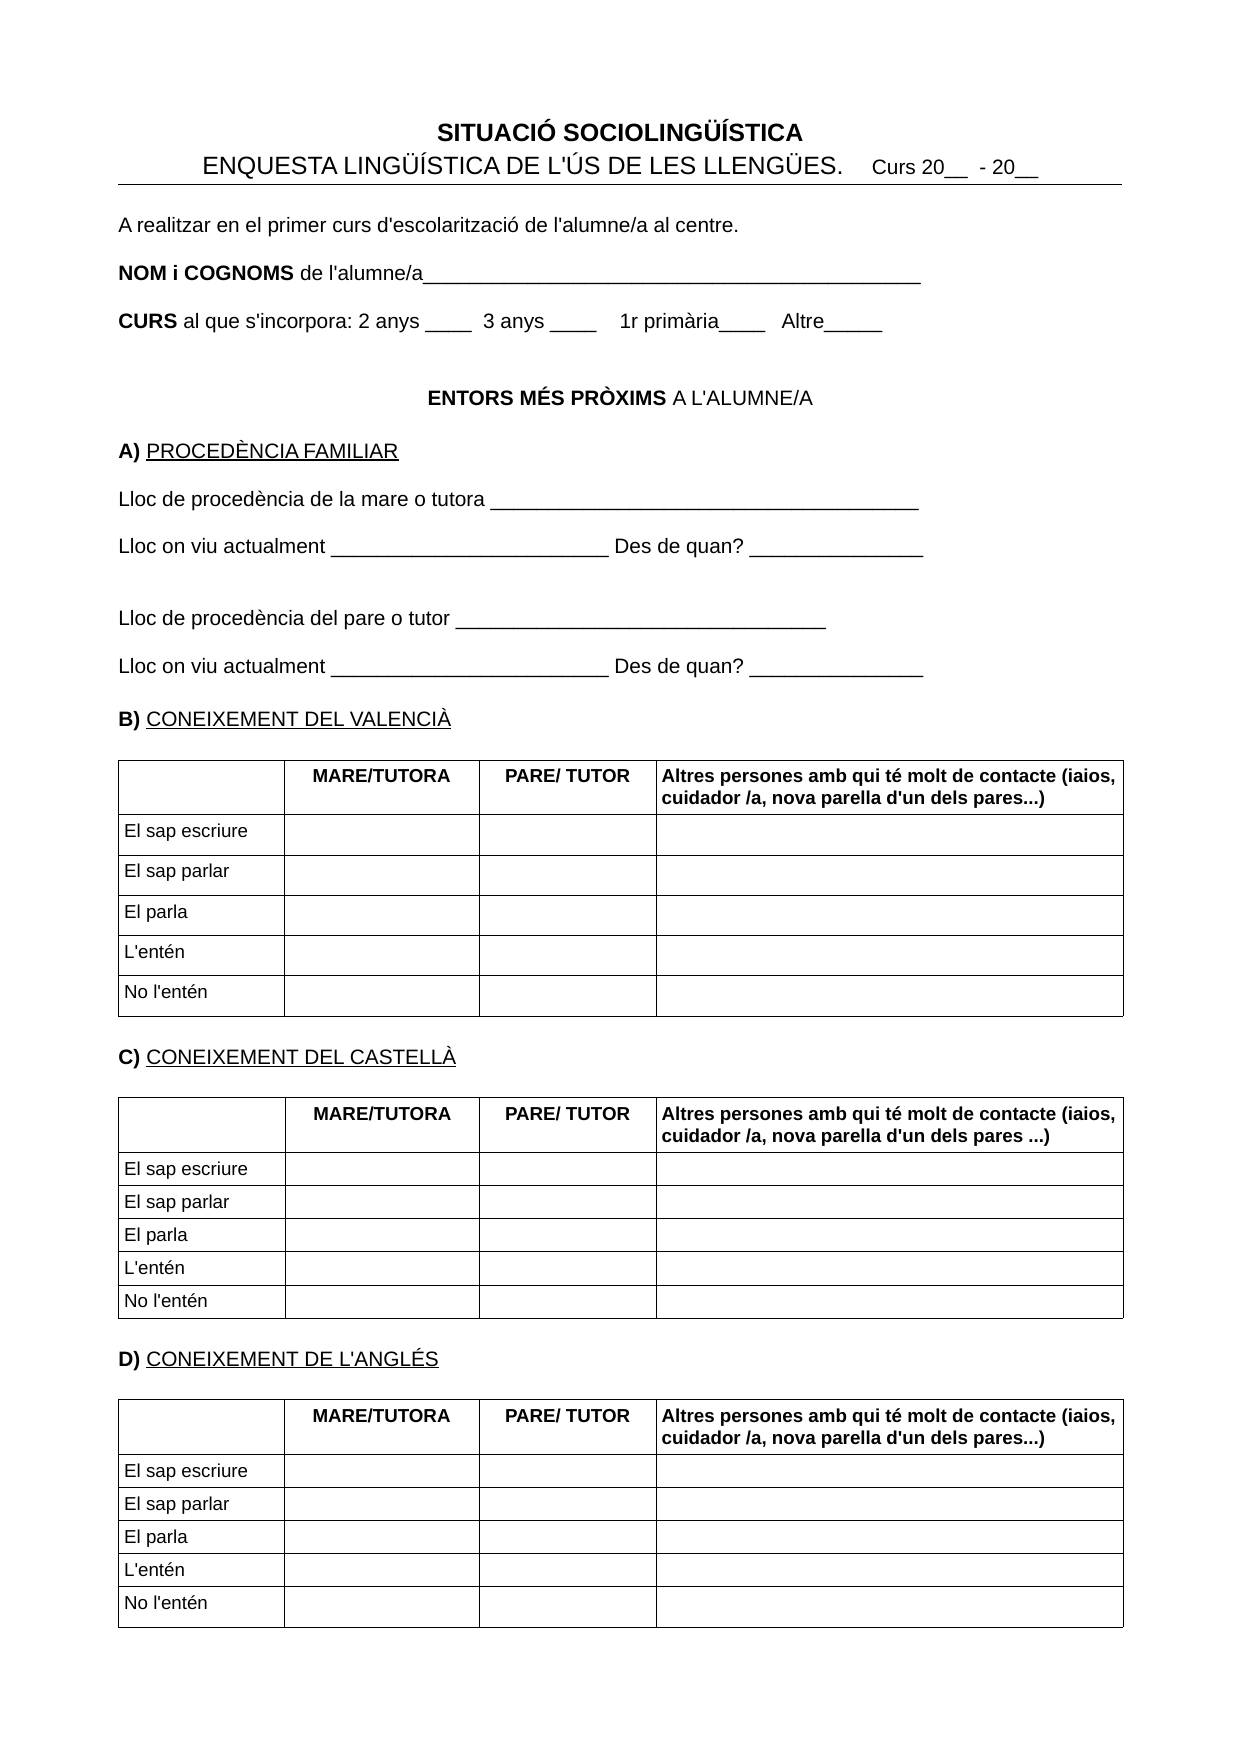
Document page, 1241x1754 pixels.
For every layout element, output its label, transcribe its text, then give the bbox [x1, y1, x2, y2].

table_cell [480, 976, 656, 1016]
table_cell [480, 856, 656, 895]
table_cell [286, 1286, 479, 1318]
table_header MARE/TUTORA [285, 1400, 479, 1454]
table_cell El sap parlar [119, 1186, 285, 1218]
table_cell [657, 1587, 1123, 1627]
table_cell [480, 1286, 656, 1318]
table_cell [286, 1153, 479, 1185]
table_header Altres persones amb qui té molt de contacte (iaios, cuidador /a, nova parella d'un dels pares...) [657, 761, 1123, 814]
text Lloc on viu actualment ________________________ Des de quan? _______________ [118, 534, 1122, 558]
table_cell El sap escriure [119, 1153, 285, 1185]
table_header MARE/TUTORA [286, 1098, 479, 1152]
table_cell [480, 936, 656, 975]
text ENQUESTA LINGÜÍSTICA DE L'ÚS DE LES LLENGÜES. Curs 20__ - 20__ [118, 147, 1122, 184]
table_header PARE/ TUTOR [480, 761, 656, 814]
table_cell L'entén [119, 1252, 285, 1284]
table_header [119, 1400, 284, 1454]
table_cell [480, 1587, 656, 1627]
text NOM i COGNOMS de l'alumne/a___________________________________________ [118, 261, 1122, 285]
table_cell [286, 1186, 479, 1218]
table_cell [285, 815, 479, 854]
table_header PARE/ TUTOR [480, 1098, 656, 1152]
table_cell [657, 1554, 1123, 1586]
text Lloc on viu actualment ________________________ Des de quan? _______________ [118, 654, 1122, 678]
table_cell [657, 1219, 1123, 1251]
table_cell El sap escriure [119, 815, 284, 854]
table_cell [286, 1219, 479, 1251]
text B) CONEIXEMENT DEL VALENCIÀ [118, 707, 1122, 731]
table_cell [480, 1219, 656, 1251]
table_cell [285, 1587, 479, 1627]
table_cell [657, 1286, 1123, 1318]
table_cell [657, 1455, 1123, 1487]
table_cell [657, 896, 1123, 935]
table_cell No l'entén [119, 976, 284, 1016]
table_header Altres persones amb qui té molt de contacte (iaios, cuidador /a, nova parella d'un dels pares ...) [657, 1098, 1123, 1152]
table_cell [285, 856, 479, 895]
table_cell [285, 1488, 479, 1520]
table_cell El sap parlar [119, 856, 284, 895]
table_cell [657, 1186, 1123, 1218]
table_header [119, 1098, 285, 1152]
table_cell L'entén [119, 936, 284, 975]
table_cell L'entén [119, 1554, 284, 1586]
table_cell [285, 896, 479, 935]
table_cell [657, 1153, 1123, 1185]
table_cell [657, 1521, 1123, 1553]
table_cell [480, 1521, 656, 1553]
table_cell [657, 815, 1123, 854]
table_header [119, 761, 284, 814]
table_cell El parla [119, 1219, 285, 1251]
table_cell [285, 976, 479, 1016]
table_cell [657, 1252, 1123, 1284]
text SITUACIÓ SOCIOLINGÜÍSTICA [118, 118, 1122, 147]
table_cell [480, 1554, 656, 1586]
table_cell El parla [119, 896, 284, 935]
table_cell [285, 1521, 479, 1553]
table_cell No l'entén [119, 1587, 284, 1627]
table_cell [285, 936, 479, 975]
text C) CONEIXEMENT DEL CASTELLÀ [118, 1044, 1122, 1068]
table_cell [480, 1488, 656, 1520]
text Lloc de procedència del pare o tutor ________________________________ [118, 606, 1122, 630]
text A) PROCEDÈNCIA FAMILIAR [118, 438, 1122, 462]
table_cell El sap parlar [119, 1488, 284, 1520]
table_cell [480, 1252, 656, 1284]
table_cell [480, 1455, 656, 1487]
table_cell [657, 936, 1123, 975]
text Lloc de procedència de la mare o tutora _____________________________________ [118, 486, 1122, 510]
table_header Altres persones amb qui té molt de contacte (iaios, cuidador /a, nova parella d'un dels pares...) [657, 1400, 1123, 1454]
text CURS al que s'incorpora: 2 anys ____ 3 anys ____ 1r primària____ Altre_____ [118, 309, 1122, 333]
table_cell [285, 1554, 479, 1586]
table_cell El sap escriure [119, 1455, 284, 1487]
text ENTORS MÉS PRÒXIMS A L'ALUMNE/A [118, 386, 1122, 410]
table_cell No l'entén [119, 1286, 285, 1318]
table_cell [657, 1488, 1123, 1520]
text D) CONEIXEMENT DE L'ANGLÉS [118, 1346, 1122, 1370]
table_cell [657, 976, 1123, 1016]
table_cell [285, 1455, 479, 1487]
table_cell [480, 1186, 656, 1218]
table_header PARE/ TUTOR [480, 1400, 656, 1454]
table_cell El parla [119, 1521, 284, 1553]
table_cell [286, 1252, 479, 1284]
table_cell [480, 1153, 656, 1185]
table_cell [480, 815, 656, 854]
text A realitzar en el primer curs d'escolarització de l'alumne/a al centre. [118, 213, 1122, 237]
table_header MARE/TUTORA [285, 761, 479, 814]
table_cell [480, 896, 656, 935]
table_cell [657, 856, 1123, 895]
